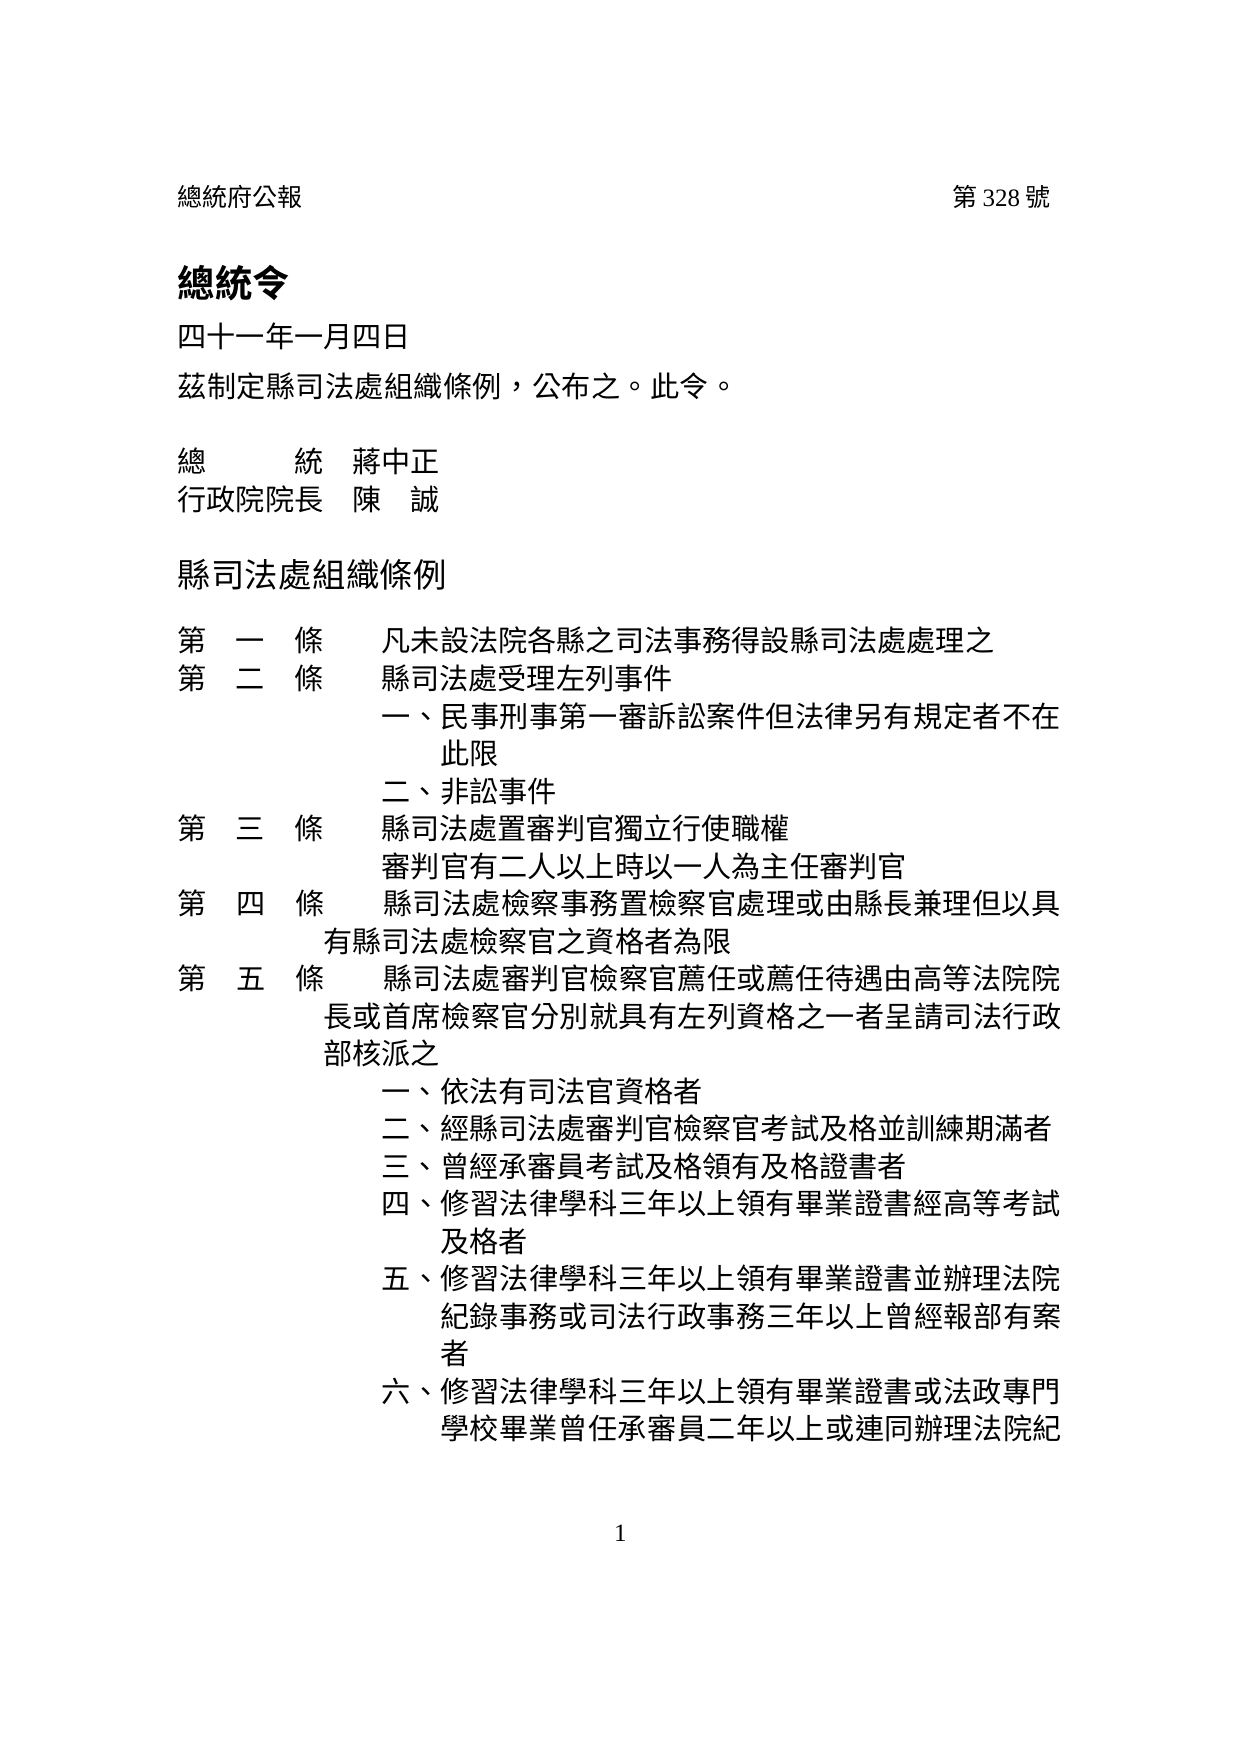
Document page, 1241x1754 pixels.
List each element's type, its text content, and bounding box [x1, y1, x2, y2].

text 茲制定縣司法處組織條例，公布之。此令。 [177, 368, 1063, 405]
text 第 四 條 縣司法處檢察事務置檢察官處理或由縣長兼理但以具有縣司法處檢察官之資格者為限 [177, 884, 1063, 959]
text 四、修習法律學科三年以上領有畢業證書經高等考試及格者 [381, 1184, 1063, 1259]
text 第 二 條 縣司法處受理左列事件 [177, 659, 1063, 697]
text 第 一 條 凡未設法院各縣之司法事務得設縣司法處處理之 [177, 620, 1063, 659]
text 第 五 條 縣司法處審判官檢察官薦任或薦任待遇由高等法院院長或首席檢察官分別就具有左列資格之一者呈請司法行政部核派之 [177, 959, 1063, 1072]
text 二、經縣司法處審判官檢察官考試及格並訓練期滿者 [381, 1109, 1063, 1147]
text 六、修習法律學科三年以上領有畢業證書或法政專門學校畢業曾任承審員二年以上或連同辦理法院紀 [381, 1372, 1063, 1447]
text 五、修習法律學科三年以上領有畢業證書並辦理法院紀錄事務或司法行政事務三年以上曾經報部有案者 [381, 1259, 1063, 1372]
text 總統令 [177, 266, 1063, 305]
text 二、非訟事件 [381, 772, 1063, 809]
text 三、曾經承審員考試及格領有及格證書者 [381, 1147, 1063, 1184]
text 四十一年一月四日 [177, 318, 1063, 355]
text 第 三 條 縣司法處置審判官獨立行使職權 [177, 809, 1063, 847]
text 縣司法處組織條例 [177, 555, 1063, 595]
text 行政院院長 陳 誠 [177, 480, 1063, 518]
text 總 統 蔣中正 [177, 443, 1063, 480]
text 審判官有二人以上時以一人為主任審判官 [323, 847, 1063, 884]
text 一、依法有司法官資格者 [381, 1072, 1063, 1109]
text 一、民事刑事第一審訴訟案件但法律另有規定者不在此限 [381, 697, 1063, 772]
